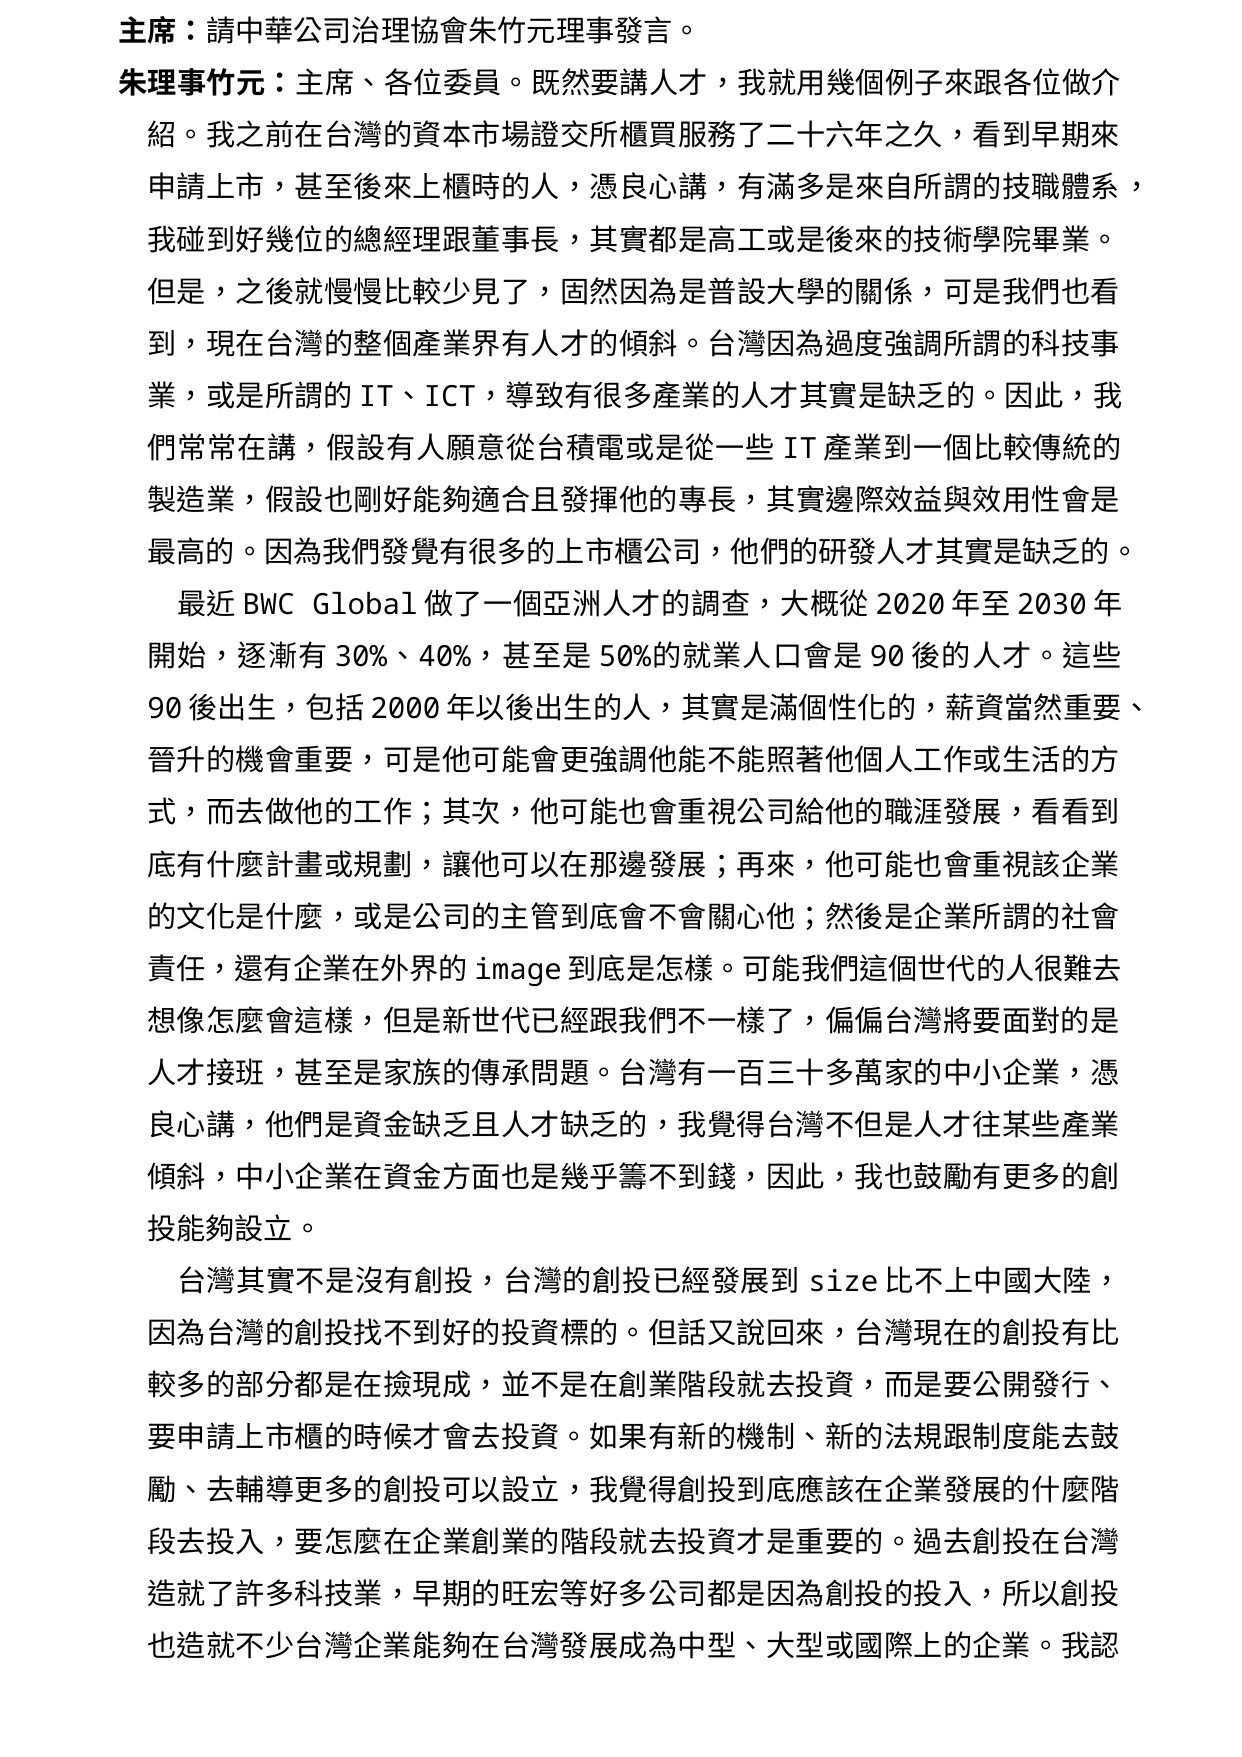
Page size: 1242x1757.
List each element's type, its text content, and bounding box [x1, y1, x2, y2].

text 台灣其實不是沒有創投，台灣的創投已經發展到size比不上中國大陸，因為台灣的創投找不到好的投資標的。但話又說回來，台灣現在的創投有比較多的部分都是在撿現成，並不是在創業階段就去投資，而是要公開發行、要申請上市櫃的時候才會去投資。如果有新的機制、新的法規跟制度能去鼓勵、去輔導更多的創投可以設立，我覺得創投到底應該在企業發展的什麼階段去投入，要怎麼在企業創業的階段就去投資才是重要的。過去創投在台灣造就了許多科技業，早期的旺宏等好多公司都是因為創投的投入，所以創投也造就不少台灣企業能夠在台灣發展成為中型、大型或國際上的企業。我認 [147, 1250, 1122, 1667]
text 最近BWC Global做了一個亞洲人才的調查，大概從2020年至2030年開始，逐漸有30%、40%，甚至是50%的就業人口會是90後的人才。這些90後出生，包括2000年以後出生的人，其實是滿個性化的，薪資當然重要、晉升的機會重要，可是他可能會更強調他能不能照著他個人工作或生活的方式，而去做他的工作；其次，他可能也會重視公司給他的職涯發展，看看到底有什麼計畫或規劃，讓他可以在那邊發展；再來，他可能也會重視該企業的文化是什麼，或是公司的主管到底會不會關心他；然後是企業所謂的社會責任，還有企業在外界的image到底是怎樣。可能我們這個世代的人很難去想像怎麼會這樣，但是新世代已經跟我們不一樣了，偏偏台灣將要面對的是人才接班，甚至是家族的傳承問題。台灣有一百三十多萬家的中小企業，憑良心講，他們是資金缺乏且人才缺乏的，我覺得台灣不但是人才往某些產業傾斜，中小企業在資金方面也是幾乎籌不到錢，因此，我也鼓勵有更多的創投能夠設立。 [147, 573, 1122, 1250]
text 朱理事竹元：主席、各位委員。既然要講人才，我就用幾個例子來跟各位做介紹。我之前在台灣的資本市場證交所櫃買服務了二十六年之久，看到早期來申請上市，甚至後來上櫃時的人，憑良心講，有滿多是來自所謂的技職體系，我碰到好幾位的總經理跟董事長，其實都是高工或是後來的技術學院畢業。但是，之後就慢慢比較少見了，固然因為是普設大學的關係，可是我們也看到，現在台灣的整個產業界有人才的傾斜。台灣因為過度強調所謂的科技事業，或是所謂的IT、ICT，導致有很多產業的人才其實是缺乏的。因此，我們常常在講，假設有人願意從台積電或是從一些IT產業到一個比較傳統的製造業，假設也剛好能夠適合且發揮他的專長，其實邊際效益與效用性會是最高的。因為我們發覺有很多的上市櫃公司，他們的研發人才其實是缺乏的。 [118, 52, 1122, 573]
text 主席：請中華公司治理協會朱竹元理事發言。 [118, 0, 1122, 52]
